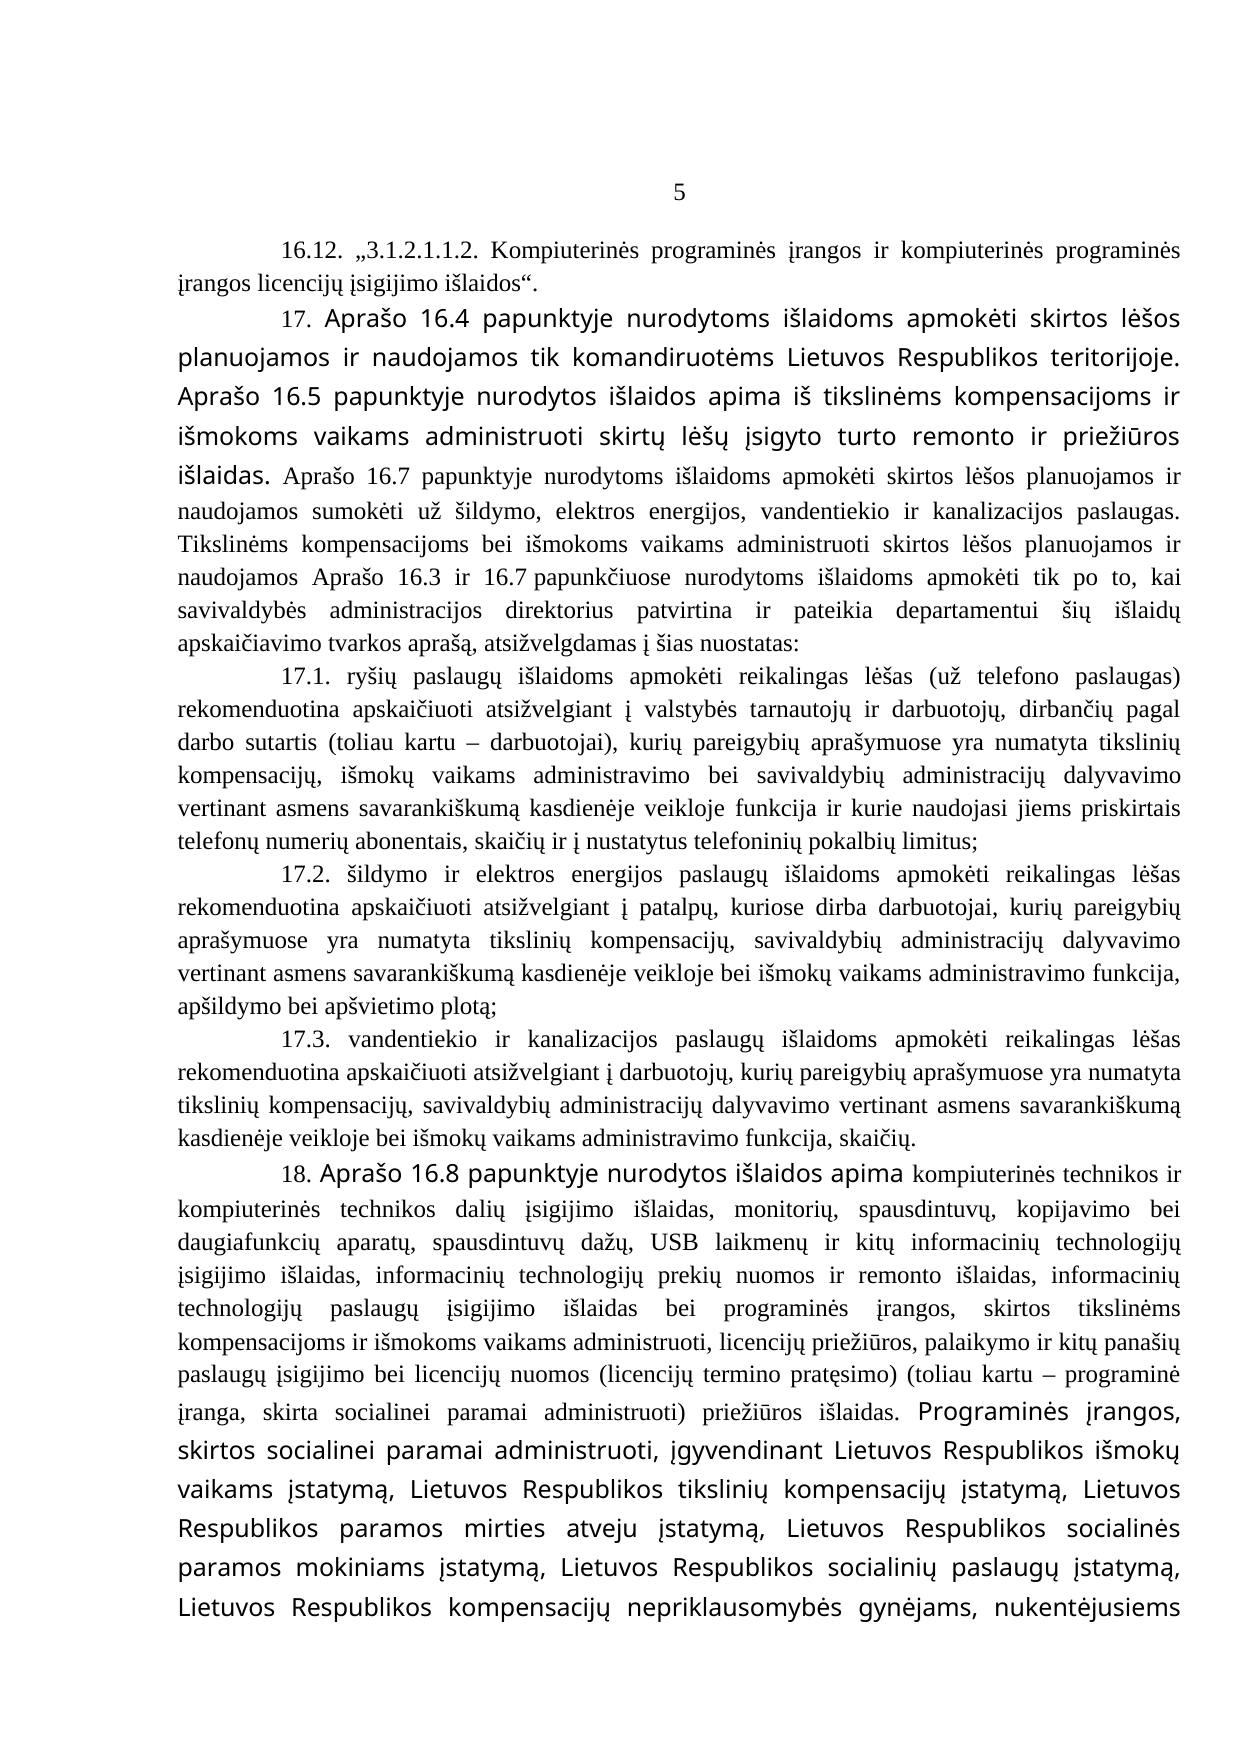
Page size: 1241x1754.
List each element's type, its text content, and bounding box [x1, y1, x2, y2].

text 17. Aprašo 16.4 papunktyje nurodytoms išlaidoms apmokėti skirtos lėšos planuojamos ir naudojamos tik komandiruotėms Lietuvos Respublikos teritorijoje. Aprašo 16.5 papunktyje nurodytos išlaidos apima iš tikslinėms kompensacijoms ir išmokoms vaikams administruoti skirtų lėšų įsigyto turto remonto ir priežiūros išlaidas. Aprašo 16.7 papunktyje nurodytoms išlaidoms apmokėti skirtos lėšos planuojamos ir naudojamos sumokėti už šildymo, elektros energijos, vandentiekio ir kanalizacijos paslaugas. Tikslinėms kompensacijoms bei išmokoms vaikams administruoti skirtos lėšos planuojamos ir naudojamos Aprašo 16.3 ir 16.7 papunkčiuose nurodytoms išlaidoms apmokėti tik po to, kai savivaldybės administracijos direktorius patvirtina ir pateikia departamentui šių išlaidų apskaičiavimo tvarkos aprašą, atsižvelgdamas į šias nuostatas: [177, 301, 1181, 657]
text 17.2. šildymo ir elektros energijos paslaugų išlaidoms apmokėti reikalingas lėšas rekomenduotina apskaičiuoti atsižvelgiant į patalpų, kuriose dirba darbuotojai, kurių pareigybių aprašymuose yra numatyta tikslinių kompensacijų, savivaldybių administracijų dalyvavimo vertinant asmens savarankiškumą kasdienėje veikloje bei išmokų vaikams administravimo funkcija, apšildymo bei apšvietimo plotą; [177, 859, 1181, 1020]
text 17.3. vandentiekio ir kanalizacijos paslaugų išlaidoms apmokėti reikalingas lėšas rekomenduotina apskaičiuoti atsižvelgiant į darbuotojų, kurių pareigybių aprašymuose yra numatyta tikslinių kompensacijų, savivaldybių administracijų dalyvavimo vertinant asmens savarankiškumą kasdienėje veikloje bei išmokų vaikams administravimo funkcija, skaičių. [177, 1024, 1181, 1152]
text 17.1. ryšių paslaugų išlaidoms apmokėti reikalingas lėšas (už telefono paslaugas) rekomenduotina apskaičiuoti atsižvelgiant į valstybės tarnautojų ir darbuotojų, dirbančių pagal darbo sutartis (toliau kartu – darbuotojai), kurių pareigybių aprašymuose yra numatyta tikslinių kompensacijų, išmokų vaikams administravimo bei savivaldybių administracijų dalyvavimo vertinant asmens savarankiškumą kasdienėje veikloje funkcija ir kurie naudojasi jiems priskirtais telefonų numerių abonentais, skaičių ir į nustatytus telefoninių pokalbių limitus; [177, 661, 1181, 855]
text 18. Aprašo 16.8 papunktyje nurodytos išlaidos apima kompiuterinės technikos ir kompiuterinės technikos dalių įsigijimo išlaidas, monitorių, spausdintuvų, kopijavimo bei daugiafunkcių aparatų, spausdintuvų dažų, USB laikmenų ir kitų informacinių technologijų įsigijimo išlaidas, informacinių technologijų prekių nuomos ir remonto išlaidas, informacinių technologijų paslaugų įsigijimo išlaidas bei programinės įrangos, skirtos tikslinėms kompensacijoms ir išmokoms vaikams administruoti, licencijų priežiūros, palaikymo ir kitų panašių paslaugų įsigijimo bei licencijų nuomos (licencijų termino pratęsimo) (toliau kartu – programinė įranga, skirta socialinei paramai administruoti) priežiūros išlaidas. Programinės įrangos, skirtos socialinei paramai administruoti, įgyvendinant Lietuvos Respublikos išmokų vaikams įstatymą, Lietuvos Respublikos tikslinių kompensacijų įstatymą, Lietuvos Respublikos paramos mirties atveju įstatymą, Lietuvos Respublikos socialinės paramos mokiniams įstatymą, Lietuvos Respublikos socialinių paslaugų įstatymą, Lietuvos Respublikos kompensacijų nepriklausomybės gynėjams, nukentėjusiems [177, 1156, 1181, 1623]
text 16.12. „3.1.2.1.1.2. Kompiuterinės programinės įrangos ir kompiuterinės programinės įrangos licencijų įsigijimo išlaidos“. [177, 235, 1181, 296]
